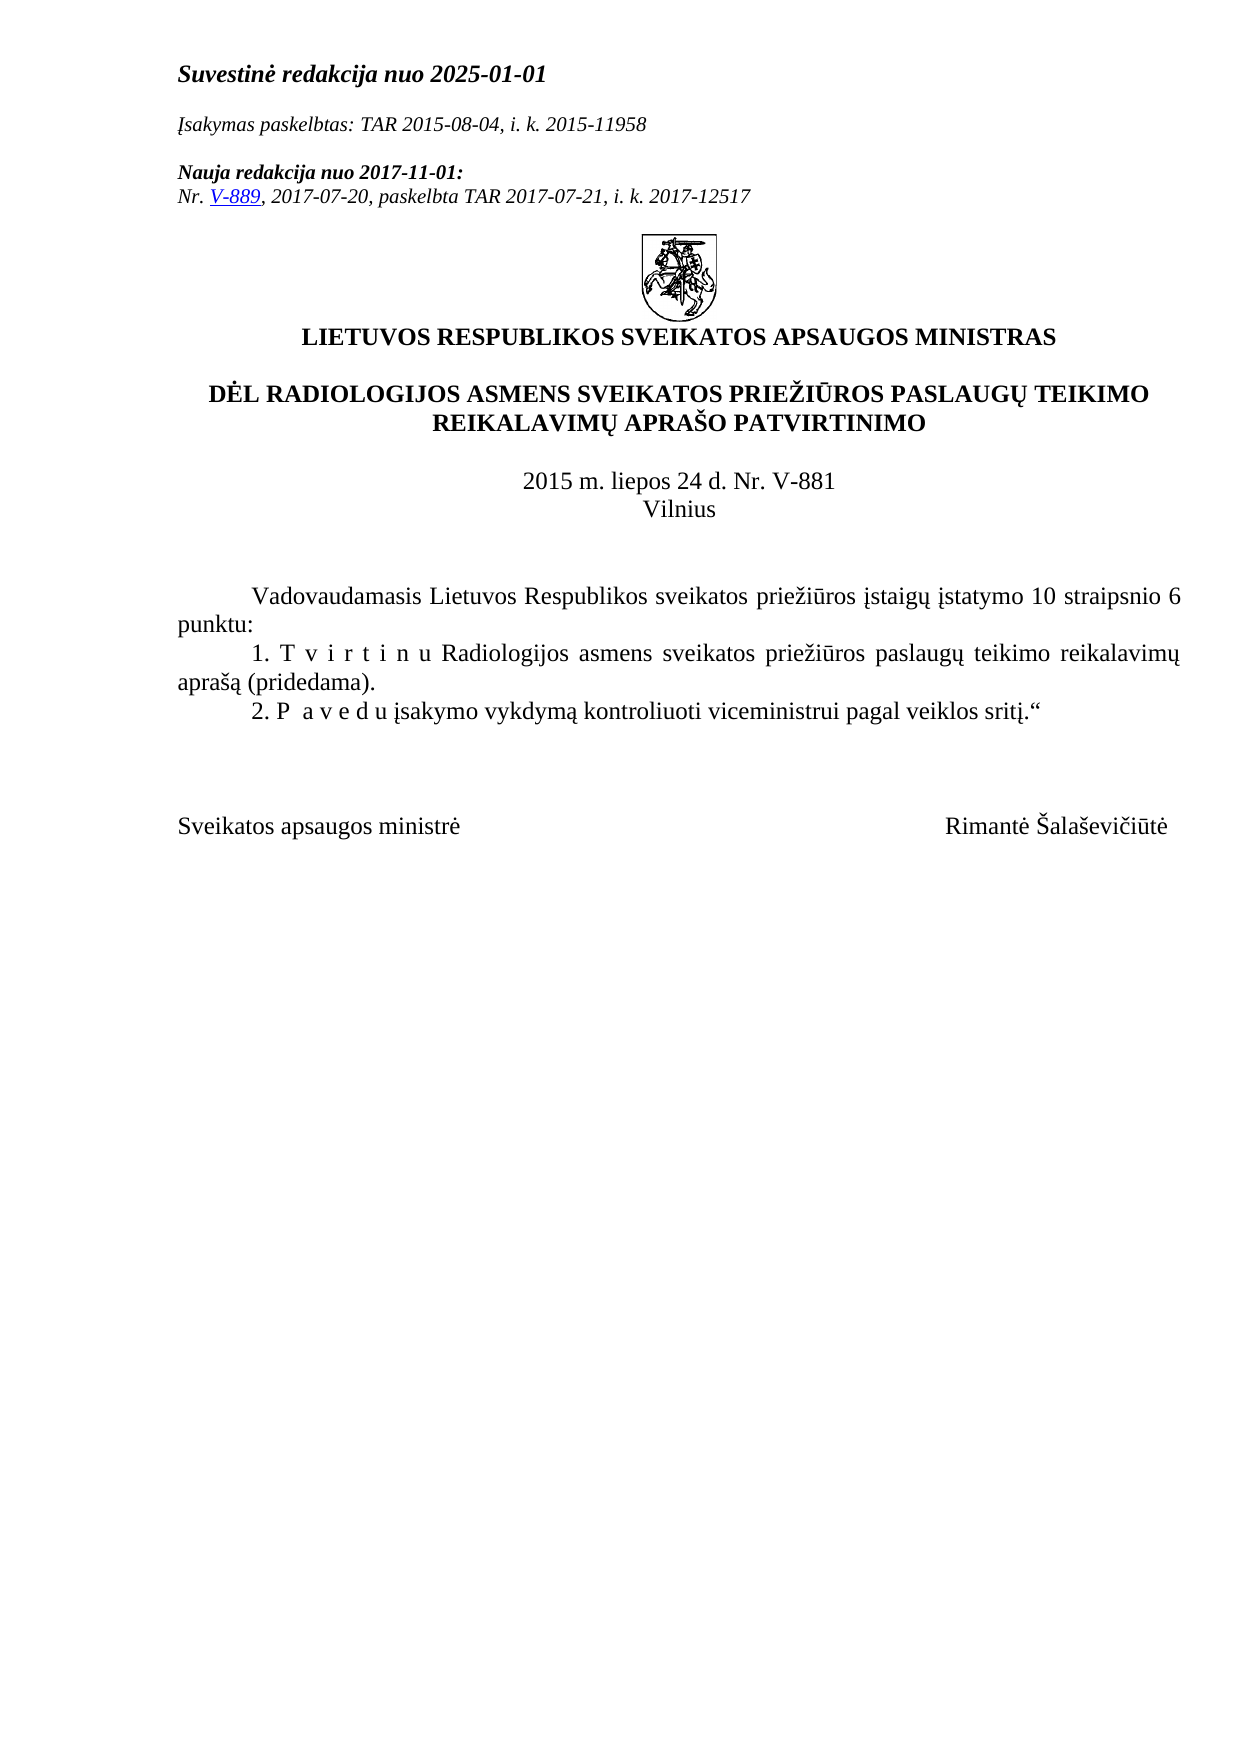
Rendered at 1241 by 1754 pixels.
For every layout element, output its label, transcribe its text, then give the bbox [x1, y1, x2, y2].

text Vilnius [177, 494, 1181, 523]
text Sveikatos apsaugos ministrė Rimantė Šalaševičiūtė [177, 811, 1181, 839]
text Nr. V-889, 2017-07-20, paskelbta TAR 2017-07-21, i. k. 2017-12517 [177, 184, 1181, 208]
text Vadovaudamasis Lietuvos Respublikos sveikatos priežiūros įstaigų įstatymo 10 straipsnio 6 punktu: [177, 581, 1181, 638]
text 2015 m. liepos 24 d. Nr. V-881 [177, 466, 1181, 494]
text DĖL RADIOLOGIJOS ASMENS SVEIKATOS PRIEŽIŪROS PASLAUGŲ TEIKIMO REIKALAVIMŲ APRAŠO PATVIRTINIMO [177, 379, 1181, 437]
text 2. P a v e d u įsakymo vykdymą kontroliuoti viceministrui pagal veiklos sritį.“ [177, 696, 1181, 724]
text Nauja redakcija nuo 2017-11-01: [177, 160, 1181, 184]
text Įsakymas paskelbtas: TAR 2015-08-04, i. k. 2015-11958 [177, 112, 1181, 136]
text LIETUVOS RESPUBLIKOS SVEIKATOS APSAUGOS MINISTRAS [177, 322, 1181, 351]
text 1. T v i r t i n u Radiologijos asmens sveikatos priežiūros paslaugų teikimo reikalavimų aprašą (pridedama). [177, 638, 1181, 696]
text Suvestinė redakcija nuo 2025-01-01 [177, 59, 1181, 88]
